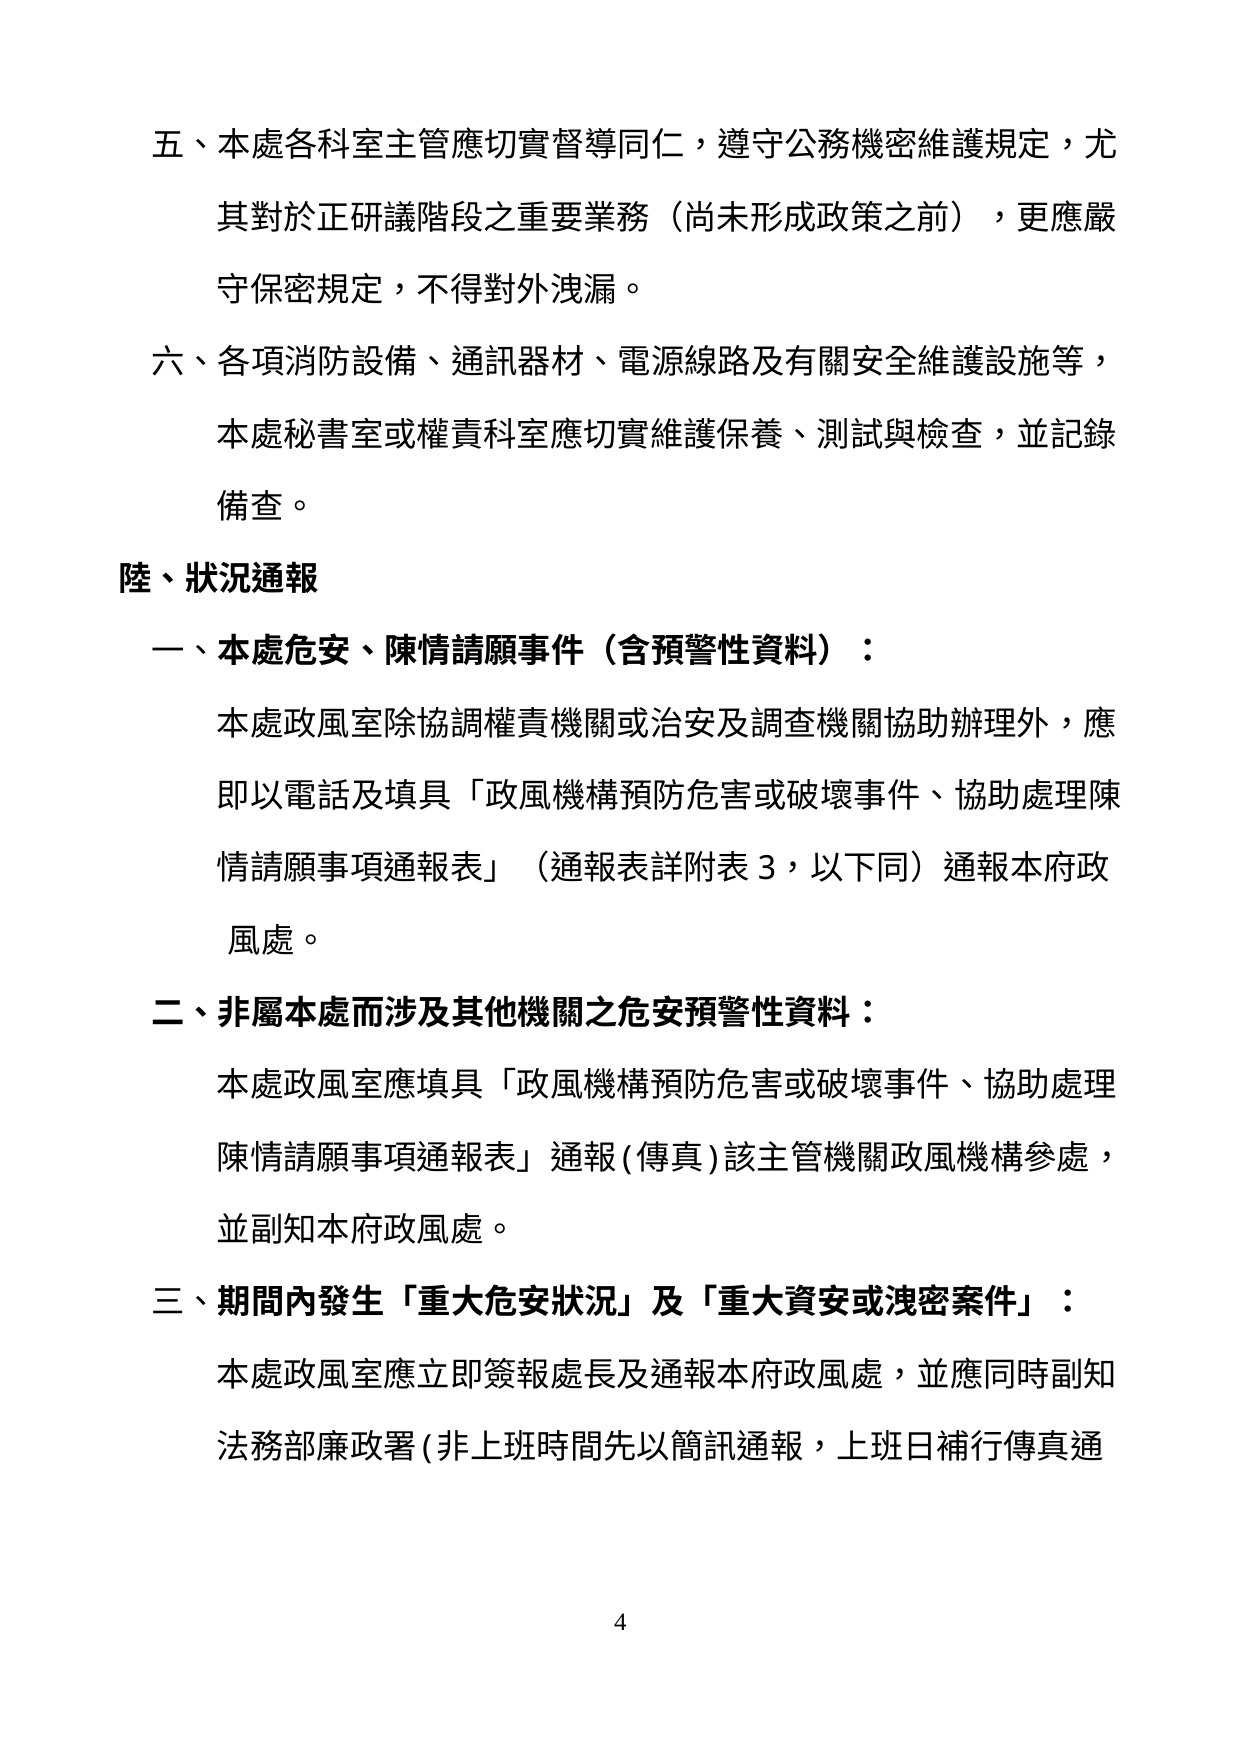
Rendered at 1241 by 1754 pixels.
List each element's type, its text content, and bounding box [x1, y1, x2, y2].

text 二、非屬本處而涉及其他機關之危安預警性資料： [151, 986, 1122, 1034]
text 本處秘書室或權責科室應切實維護保養、測試與檢查，並記錄備查。 [217, 407, 1122, 528]
text 風處。 [227, 914, 1122, 962]
text 一、本處危安、陳情請願事件（含預警性資料）： [151, 624, 1122, 672]
text 本處政風室應填具「政風機構預防危害或破壞事件、協助處理陳情請願事項通報表」通報(傳真)該主管機關政風機構參處，並副知本府政風處。 [217, 1058, 1122, 1251]
text 即以電話及填具「政風機構預防危害或破壞事件、協助處理陳情請願事項通報表」（通報表詳附表3，以下同）通報本府政 [217, 769, 1122, 889]
text 陸、狀況通報 [118, 552, 1122, 600]
text 六、各項消防設備、通訊器材、電源線路及有關安全維護設施等， [151, 335, 1122, 383]
text 五、本處各科室主管應切實督導同仁，遵守公務機密維護規定，尤 [151, 118, 1122, 166]
text 其對於正研議階段之重要業務（尚未形成政策之前），更應嚴 [217, 190, 1122, 239]
text 本處政風室除協調權責機關或治安及調查機關協助辦理外，應 [217, 696, 1122, 745]
text 守保密規定，不得對外洩漏。 [217, 263, 1122, 311]
text 本處政風室應立即簽報處長及通報本府政風處，並應同時副知法務部廉政署(非上班時間先以簡訊通報，上班日補行傳真通 [217, 1348, 1122, 1468]
text 三、期間內發生「重大危安狀況」及「重大資安或洩密案件」： [151, 1275, 1122, 1323]
